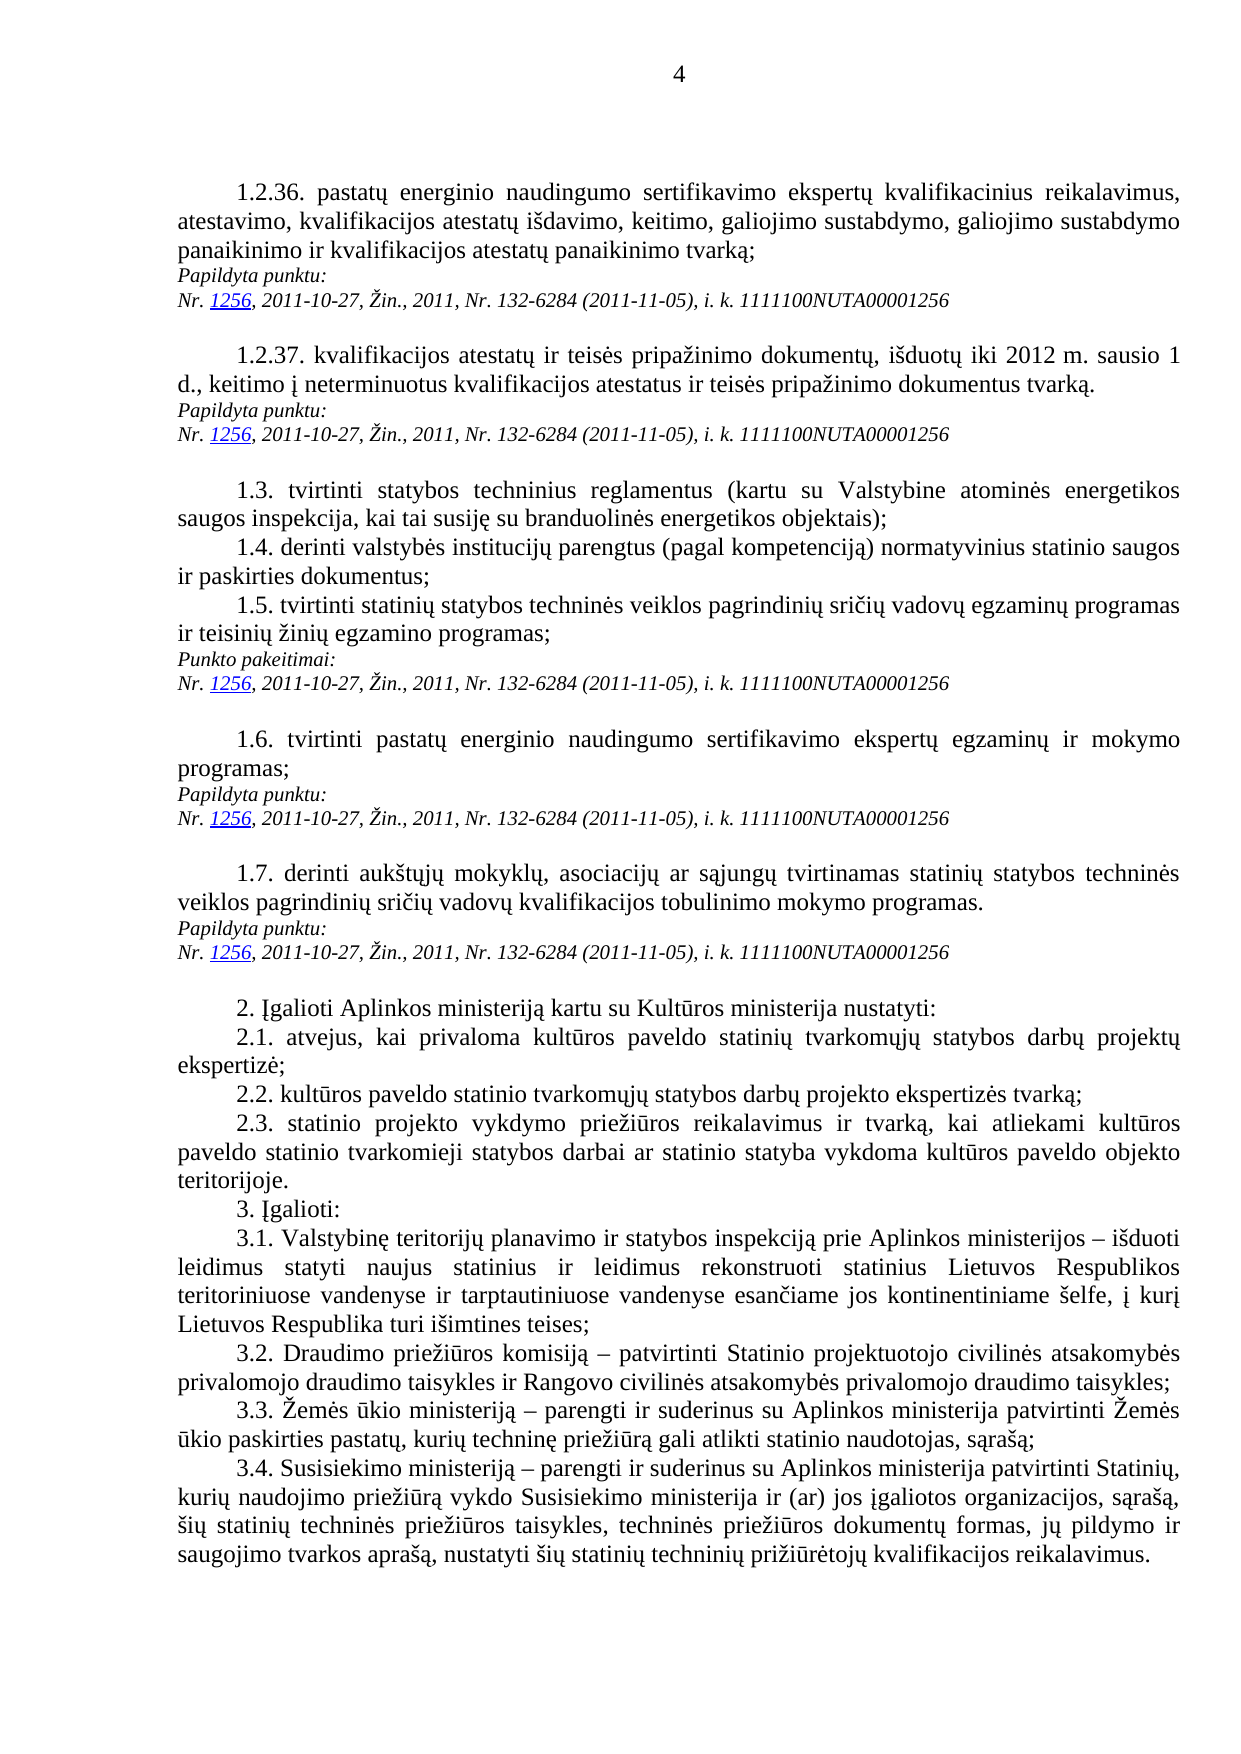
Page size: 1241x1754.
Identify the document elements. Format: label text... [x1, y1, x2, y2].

text 2. Įgalioti Aplinkos ministeriją kartu su Kultūros ministerija nustatyti: [177, 993, 1181, 1022]
text 1.3. tvirtinti statybos techninius reglamentus (kartu su Valstybine atominės energetikos saugos inspekcija, kai tai susiję su branduolinės energetikos objektais); [177, 475, 1181, 532]
text 3. Įgalioti: [177, 1194, 1181, 1223]
text 2.3. statinio projekto vykdymo priežiūros reikalavimus ir tvarką, kai atliekami kultūros paveldo statinio tvarkomieji statybos darbai ar statinio statyba vykdoma kultūros paveldo objekto teritorijoje. [177, 1108, 1181, 1194]
text 1.2.37. kvalifikacijos atestatų ir teisės pripažinimo dokumentų, išduotų iki 2012 m. sausio 1 d., keitimo į neterminuotus kvalifikacijos atestatus ir teisės pripažinimo dokumentus tvarką. [177, 340, 1181, 398]
text Papildyta punktu: [177, 782, 1181, 806]
text Nr. 1256, 2011-10-27, Žin., 2011, Nr. 132-6284 (2011-11-05), i. k. 1111100NUTA00001256 [177, 287, 1181, 312]
text 3.3. Žemės ūkio ministeriją – parengti ir suderinus su Aplinkos ministerija patvirtinti Žemės ūkio paskirties pastatų, kurių techninę priežiūrą gali atlikti statinio naudotojas, sąrašą; [177, 1395, 1181, 1453]
text 1.2.36. pastatų energinio naudingumo sertifikavimo ekspertų kvalifikacinius reikalavimus, atestavimo, kvalifikacijos atestatų išdavimo, keitimo, galiojimo sustabdymo, galiojimo sustabdymo panaikinimo ir kvalifikacijos atestatų panaikinimo tvarką; [177, 177, 1181, 263]
text 2.1. atvejus, kai privaloma kultūros paveldo statinių tvarkomųjų statybos darbų projektų ekspertizė; [177, 1022, 1181, 1079]
text 1.6. tvirtinti pastatų energinio naudingumo sertifikavimo ekspertų egzaminų ir mokymo programas; [177, 724, 1181, 782]
text 3.1. Valstybinę teritorijų planavimo ir statybos inspekciją prie Aplinkos ministerijos – išduoti leidimus statyti naujus statinius ir leidimus rekonstruoti statinius Lietuvos Respublikos teritoriniuose vandenyse ir tarptautiniuose vandenyse esančiame jos kontinentiniame šelfe, į kurį Lietuvos Respublika turi išimtines teises; [177, 1223, 1181, 1338]
text Papildyta punktu: [177, 398, 1181, 422]
text Papildyta punktu: [177, 916, 1181, 940]
text Nr. 1256, 2011-10-27, Žin., 2011, Nr. 132-6284 (2011-11-05), i. k. 1111100NUTA00001256 [177, 806, 1181, 830]
text Punkto pakeitimai: [177, 647, 1181, 671]
text 3.2. Draudimo priežiūros komisiją – patvirtinti Statinio projektuotojo civilinės atsakomybės privalomojo draudimo taisykles ir Rangovo civilinės atsakomybės privalomojo draudimo taisykles; [177, 1338, 1181, 1395]
text Nr. 1256, 2011-10-27, Žin., 2011, Nr. 132-6284 (2011-11-05), i. k. 1111100NUTA00001256 [177, 671, 1181, 695]
text 2.2. kultūros paveldo statinio tvarkomųjų statybos darbų projekto ekspertizės tvarką; [177, 1079, 1181, 1108]
text Papildyta punktu: [177, 263, 1181, 287]
text 1.5. tvirtinti statinių statybos techninės veiklos pagrindinių sričių vadovų egzaminų programas ir teisinių žinių egzamino programas; [177, 590, 1181, 647]
text Nr. 1256, 2011-10-27, Žin., 2011, Nr. 132-6284 (2011-11-05), i. k. 1111100NUTA00001256 [177, 940, 1181, 964]
text 3.4. Susisiekimo ministeriją – parengti ir suderinus su Aplinkos ministerija patvirtinti Statinių, kurių naudojimo priežiūrą vykdo Susisiekimo ministerija ir (ar) jos įgaliotos organizacijos, sąrašą, šių statinių techninės priežiūros taisykles, techninės priežiūros dokumentų formas, jų pildymo ir saugojimo tvarkos aprašą, nustatyti šių statinių techninių prižiūrėtojų kvalifikacijos reikalavimus. [177, 1453, 1181, 1568]
text Nr. 1256, 2011-10-27, Žin., 2011, Nr. 132-6284 (2011-11-05), i. k. 1111100NUTA00001256 [177, 422, 1181, 446]
text 1.7. derinti aukštųjų mokyklų, asociacijų ar sąjungų tvirtinamas statinių statybos techninės veiklos pagrindinių sričių vadovų kvalifikacijos tobulinimo mokymo programas. [177, 858, 1181, 916]
text 1.4. derinti valstybės institucijų parengtus (pagal kompetenciją) normatyvinius statinio saugos ir paskirties dokumentus; [177, 532, 1181, 590]
